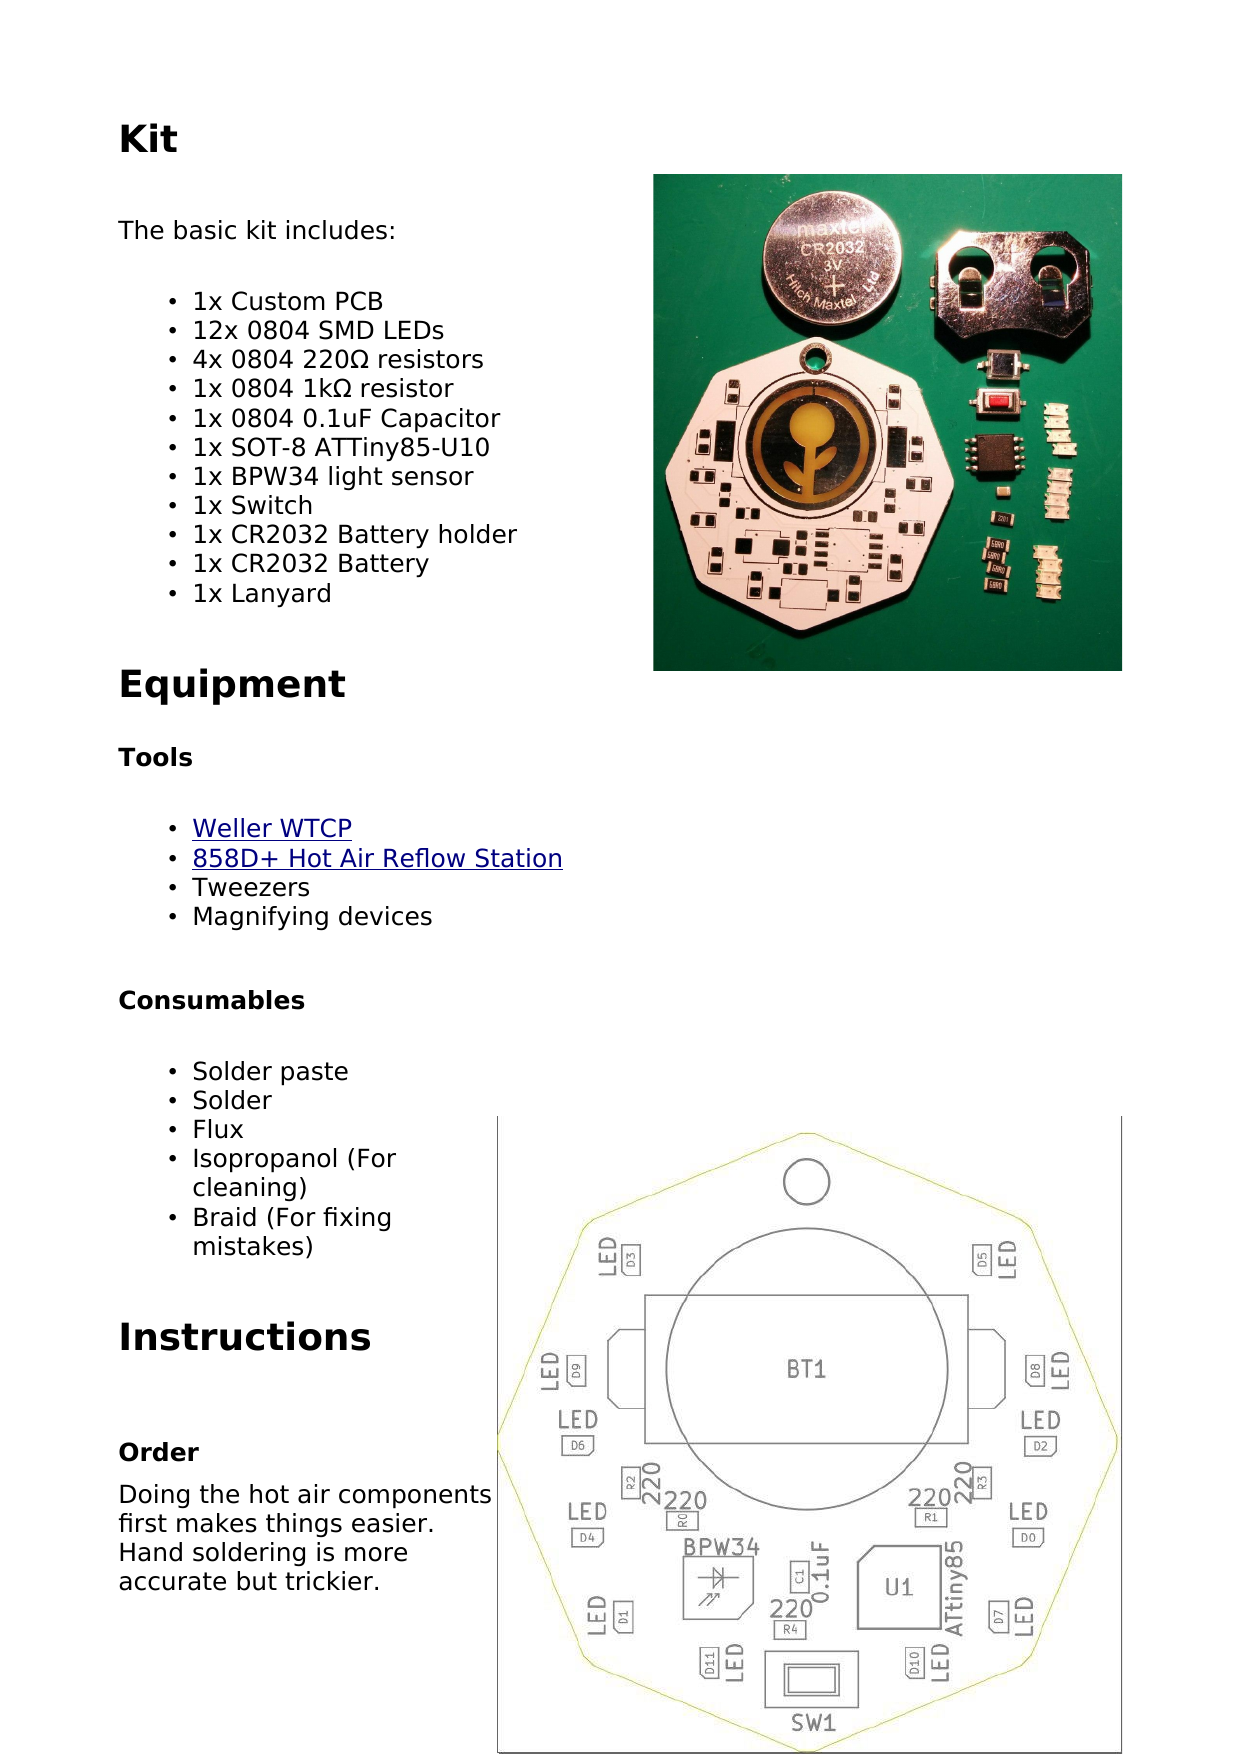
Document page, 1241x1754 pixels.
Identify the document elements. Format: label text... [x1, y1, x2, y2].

list 1x Lanyard [177, 579, 653, 608]
subtitle Kit [118, 118, 1122, 162]
list Solder [177, 1086, 1122, 1115]
list 4x 0804 220Ω resistors [177, 345, 653, 374]
subtitle Instructions [118, 1316, 497, 1359]
list Magnifying devices [177, 902, 1122, 931]
list 1x Switch [177, 491, 653, 520]
list 1x BPW34 light sensor [177, 462, 653, 491]
subtitle Tools [118, 743, 1122, 773]
subtitle Consumables [118, 986, 1122, 1015]
list 1x 0804 0.1uF Capacitor [177, 404, 653, 433]
list Isopropanol (For cleaning) [177, 1144, 497, 1203]
subtitle Equipment [118, 662, 1122, 706]
list 858D+ Hot Air Reflow Station [177, 844, 1122, 873]
list 1x 0804 1kΩ resistor [177, 374, 653, 404]
list Braid (For fixing mistakes) [177, 1203, 497, 1261]
list Tweezers [177, 873, 1122, 902]
list 1x SOT-8 ATTiny85-U10 [177, 433, 653, 462]
list Solder paste [177, 1057, 1122, 1086]
picture [497, 1116, 1123, 1754]
list 1x Custom PCB [177, 287, 653, 316]
list Flux [177, 1115, 1122, 1144]
subtitle Order [118, 1438, 497, 1468]
list Weller WTCP [177, 815, 1122, 844]
text The basic kit includes: [118, 216, 653, 245]
list 1x CR2032 Battery [177, 549, 653, 579]
text Doing the hot air components first makes things easier. Hand soldering is more accurate but trickier. [118, 1480, 497, 1597]
list 1x CR2032 Battery holder [177, 520, 653, 549]
picture [653, 174, 1123, 671]
list 12x 0804 SMD LEDs [177, 316, 653, 345]
